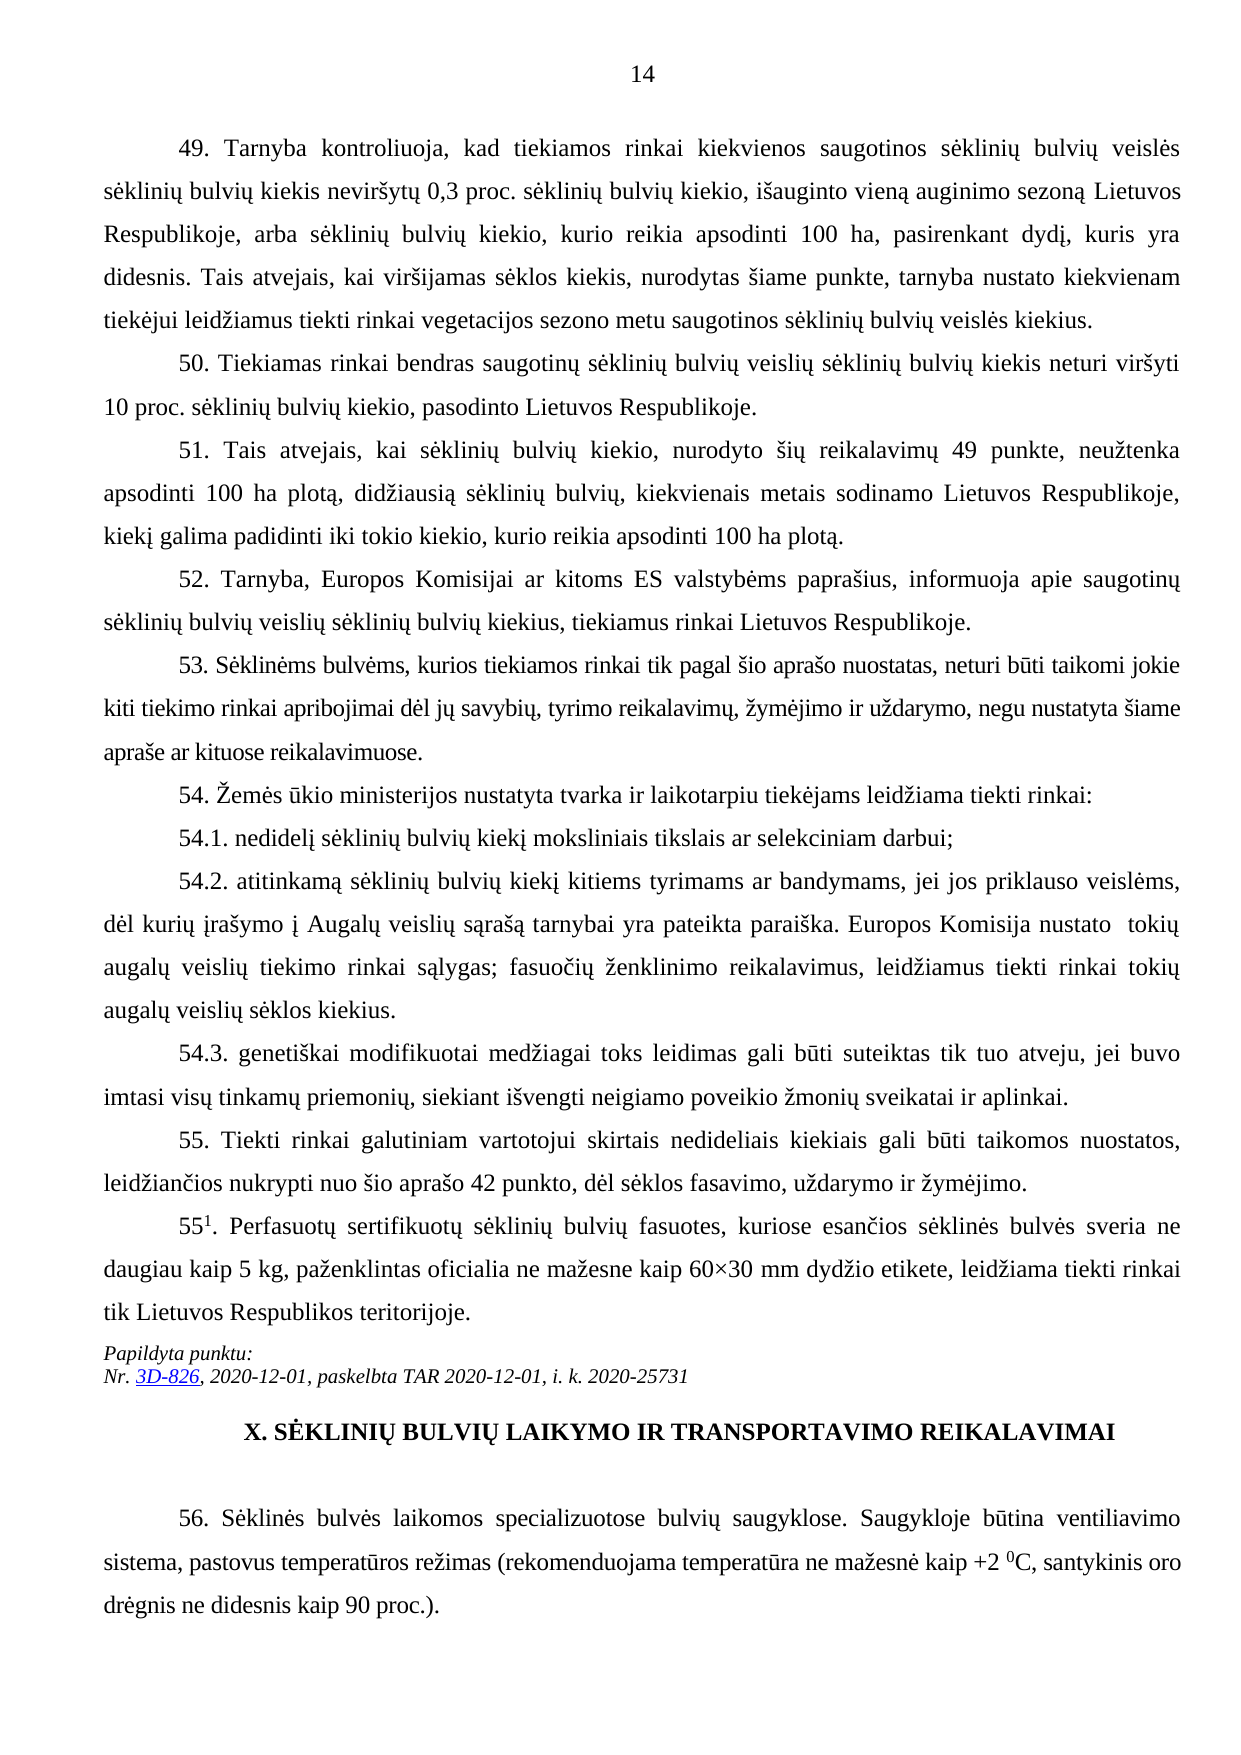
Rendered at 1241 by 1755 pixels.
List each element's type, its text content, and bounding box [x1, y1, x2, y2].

text 551. Perfasuotų sertifikuotų sėklinių bulvių fasuotes, kuriose esančios sėklinės bulvės sveria ne daugiau kaip 5 kg, paženklintas oficialia ne mažesne kaip 60×30 mm dydžio etikete, leidžiama tiekti rinkai tik Lietuvos Respublikos teritorijoje. [103, 1211, 1181, 1326]
text Papildyta punktu: [103, 1340, 1181, 1364]
text 49. Tarnyba kontroliuoja, kad tiekiamos rinkai kiekvienos saugotinos sėklinių bulvių veislės sėklinių bulvių kiekis neviršytų 0,3 proc. sėklinių bulvių kiekio, išauginto vieną auginimo sezoną Lietuvos Respublikoje, arba sėklinių bulvių kiekio, kurio reikia apsodinti 100 ha, pasirenkant dydį, kuris yra didesnis. Tais atvejais, kai viršijamas sėklos kiekis, nurodytas šiame punkte, tarnyba nustato kiekvienam tiekėjui leidžiamus tiekti rinkai vegetacijos sezono metu saugotinos sėklinių bulvių veislės kiekius. [103, 133, 1181, 334]
text 53. Sėklinėms bulvėms, kurios tiekiamos rinkai tik pagal šio aprašo nuostatas, neturi būti taikomi jokie kiti tiekimo rinkai apribojimai dėl jų savybių, tyrimo reikalavimų, žymėjimo ir uždarymo, negu nustatyta šiame apraše ar kituose reikalavimuose. [103, 650, 1181, 765]
text 54.3. genetiškai modifikuotai medžiagai toks leidimas gali būti suteiktas tik tuo atveju, jei buvo imtasi visų tinkamų priemonių, siekiant išvengti neigiamo poveikio žmonių sveikatai ir aplinkai. [103, 1038, 1181, 1110]
text 54.1. nedidelį sėklinių bulvių kiekį moksliniais tikslais ar selekciniam darbui; [103, 823, 1181, 852]
text X. SĖKLINIŲ BULVIŲ LAIKYMO IR TRANSPORTAVIMO REIKALAVIMAI [103, 1417, 1181, 1446]
text Nr. 3D-826, 2020-12-01, paskelbta TAR 2020-12-01, i. k. 2020-25731 [103, 1364, 1181, 1388]
text 54.2. atitinkamą sėklinių bulvių kiekį kitiems tyrimams ar bandymams, jei jos priklauso veislėms, dėl kurių įrašymo į Augalų veislių sąrašą tarnybai yra pateikta paraiška. Europos Komisija nustato tokių augalų veislių tiekimo rinkai sąlygas; fasuočių ženklinimo reikalavimus, leidžiamus tiekti rinkai tokių augalų veislių sėklos kiekius. [103, 866, 1181, 1024]
text 50. Tiekiamas rinkai bendras saugotinų sėklinių bulvių veislių sėklinių bulvių kiekis neturi viršyti 10 proc. sėklinių bulvių kiekio, pasodinto Lietuvos Respublikoje. [103, 348, 1181, 420]
text 54. Žemės ūkio ministerijos nustatyta tvarka ir laikotarpiu tiekėjams leidžiama tiekti rinkai: [103, 780, 1181, 808]
text 55. Tiekti rinkai galutiniam vartotojui skirtais nedideliais kiekiais gali būti taikomos nuostatos, leidžiančios nukrypti nuo šio aprašo 42 punkto, dėl sėklos fasavimo, uždarymo ir žymėjimo. [103, 1125, 1181, 1197]
text 52. Tarnyba, Europos Komisijai ar kitoms ES valstybėms paprašius, informuoja apie saugotinų sėklinių bulvių veislių sėklinių bulvių kiekius, tiekiamus rinkai Lietuvos Respublikoje. [103, 564, 1181, 636]
text 51. Tais atvejais, kai sėklinių bulvių kiekio, nurodyto šių reikalavimų 49 punkte, neužtenka apsodinti 100 ha plotą, didžiausią sėklinių bulvių, kiekvienais metais sodinamo Lietuvos Respublikoje, kiekį galima padidinti iki tokio kiekio, kurio reikia apsodinti 100 ha plotą. [103, 435, 1181, 550]
text 56. Sėklinės bulvės laikomos specializuotose bulvių saugyklose. Saugykloje būtina ventiliavimo sistema, pastovus temperatūros režimas (rekomenduojama temperatūra ne mažesnė kaip +2 0C, santykinis oro drėgnis ne didesnis kaip 90 proc.). [103, 1503, 1181, 1618]
